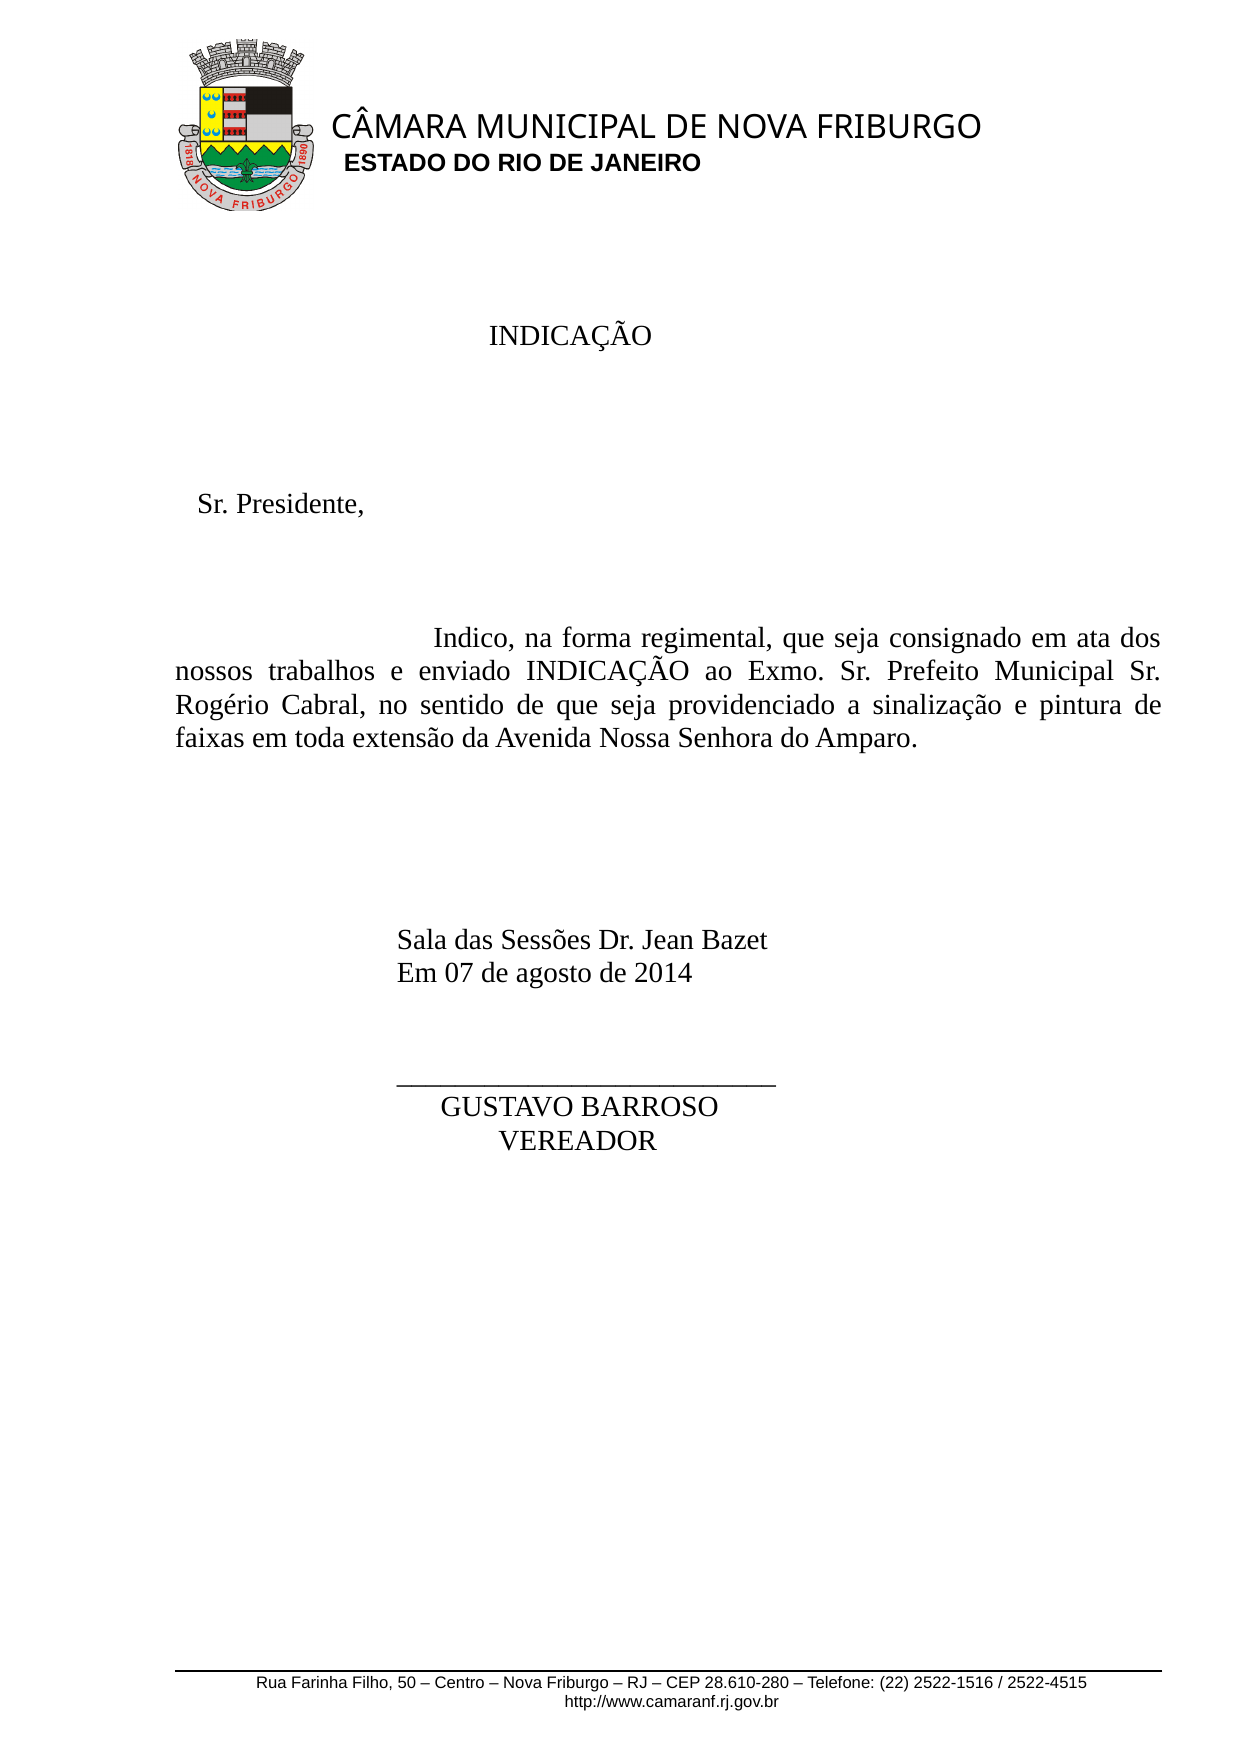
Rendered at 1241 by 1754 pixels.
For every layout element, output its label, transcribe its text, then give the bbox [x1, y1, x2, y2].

text GUSTAVO BARROSO [175, 1089, 1162, 1123]
text __________________________ [175, 1056, 1162, 1089]
text INDICAÇÃO [175, 318, 1162, 352]
text Sala das Sessões Dr. Jean Bazet [175, 922, 1162, 955]
text VEREADOR [175, 1123, 1162, 1157]
text Sr. Presidente, [175, 486, 1162, 519]
text Indico, na forma regimental, que seja consignado em ata dos nossos trabalhos e enviado INDICAÇÃO ao Exmo. Sr. Prefeito Municipal Sr. Rogério Cabral, no sentido de que seja providenciado a sinalização e pintura de faixas em toda extensão da Avenida Nossa Senhora do Amparo. [175, 620, 1162, 754]
text Em 07 de agosto de 2014 [175, 955, 1162, 989]
